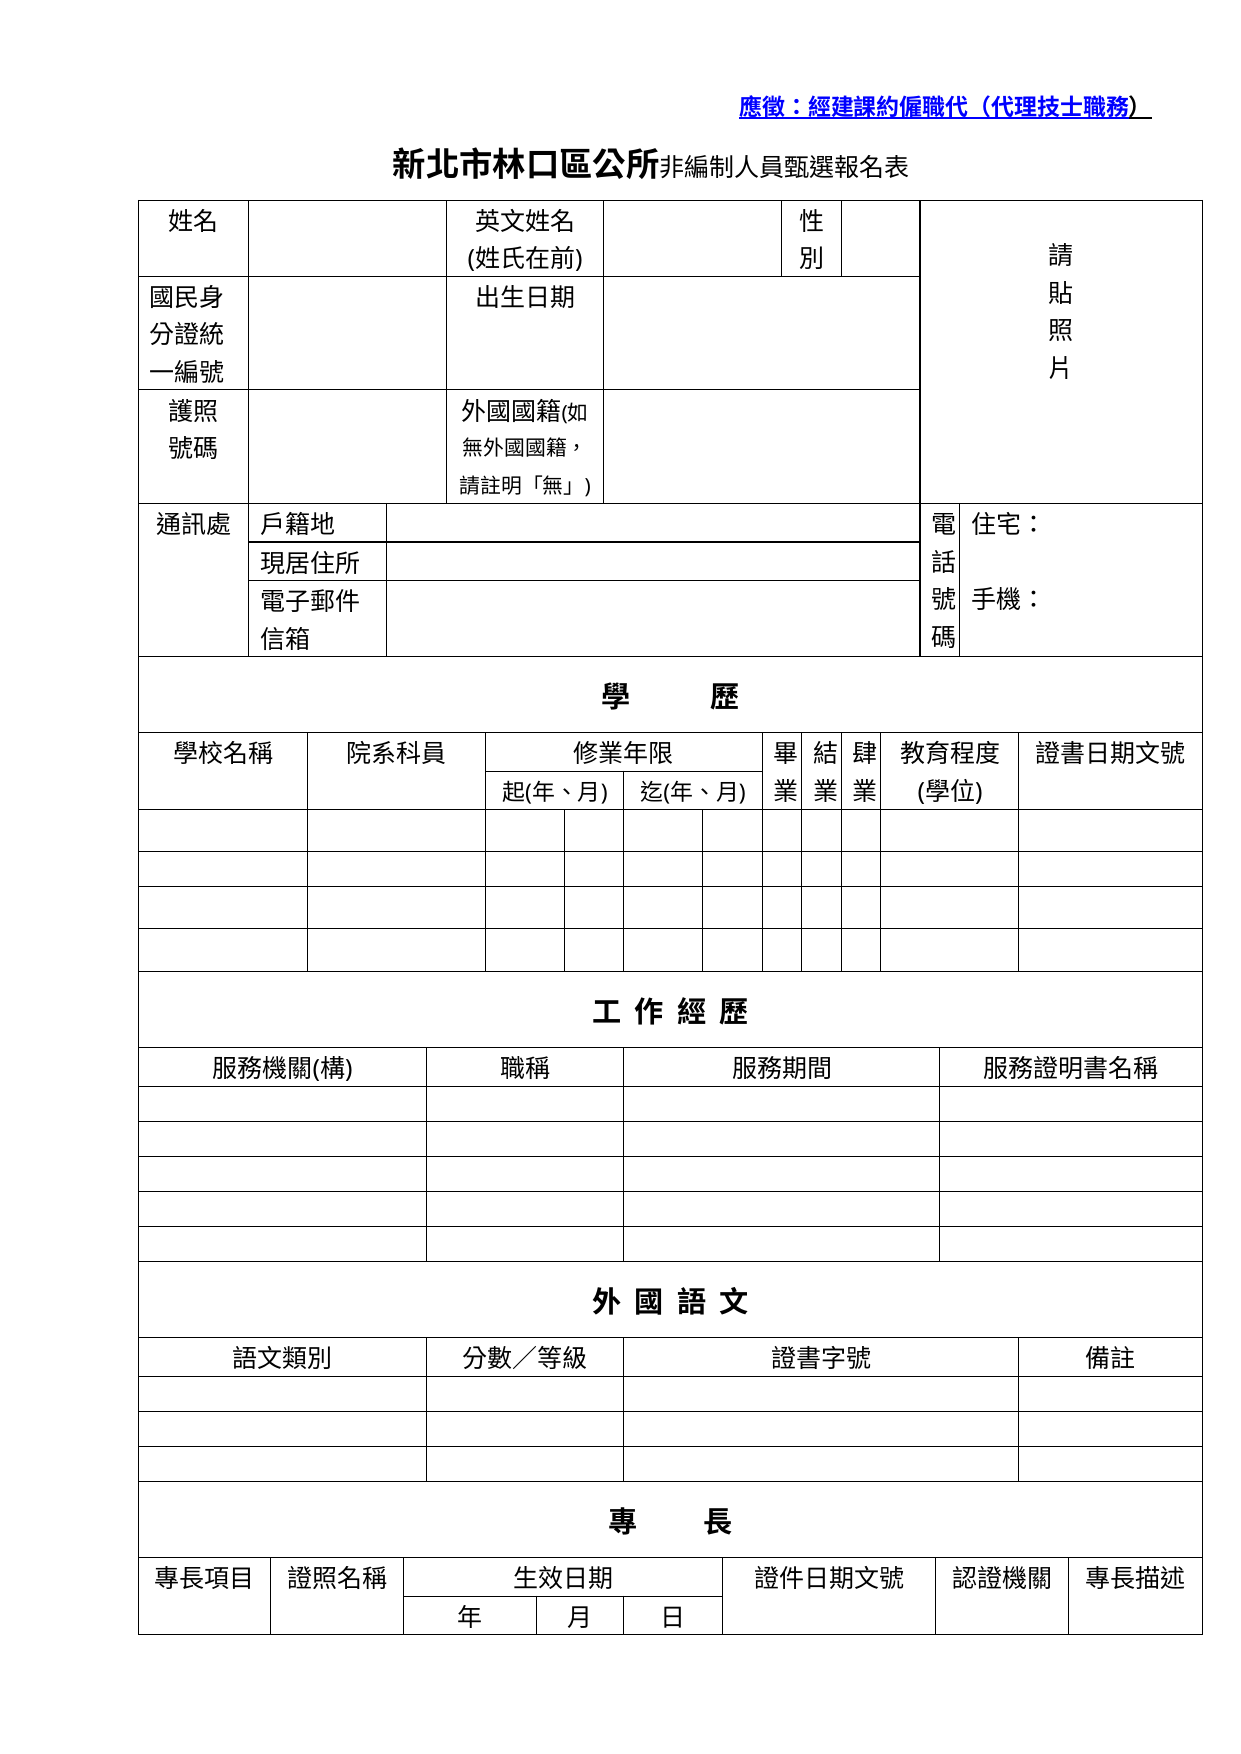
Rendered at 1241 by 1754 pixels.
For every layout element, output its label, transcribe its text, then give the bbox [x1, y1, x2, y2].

table_header 姓名 [139, 201, 248, 276]
table_cell [486, 852, 564, 886]
table_cell [387, 543, 919, 580]
table_cell [427, 1122, 623, 1156]
table_cell [842, 810, 880, 851]
table_cell 專長描述 [1069, 1558, 1202, 1634]
table_cell 學校名稱 [139, 733, 307, 809]
table_cell [427, 1377, 623, 1411]
table_cell 服務證明書名稱 [940, 1048, 1202, 1086]
table_cell [703, 852, 762, 886]
table_cell [249, 390, 446, 503]
table_cell [802, 929, 841, 971]
table_cell [427, 1192, 623, 1226]
table_cell [308, 810, 485, 851]
table_cell [624, 852, 702, 886]
table_cell [139, 1377, 426, 1411]
table_cell 證件日期文號 [723, 1558, 935, 1634]
table_cell 專長項目 [139, 1558, 270, 1634]
table_cell [427, 1447, 623, 1481]
table_cell 學 歷 [139, 657, 1202, 732]
table_cell [624, 1412, 1018, 1446]
table_cell [139, 929, 307, 971]
table_cell 日 [624, 1597, 722, 1634]
table_cell [565, 929, 623, 971]
table_cell [604, 390, 919, 503]
table_cell 教育程度(學位) [881, 733, 1018, 809]
table_cell 護照 號碼 [139, 390, 248, 503]
table_cell 證照名稱 [271, 1558, 403, 1634]
table_cell 出生日期 [447, 277, 603, 389]
table_cell 備註 [1019, 1338, 1202, 1376]
table_cell [624, 1377, 1018, 1411]
table_cell [763, 887, 801, 928]
table_cell [624, 1227, 939, 1261]
table_cell [565, 810, 623, 851]
table_cell [624, 1192, 939, 1226]
table_cell 結 業 [802, 733, 841, 809]
table_cell [604, 277, 919, 389]
table_cell [308, 852, 485, 886]
table_cell 肆業 [842, 733, 880, 809]
table_cell [940, 1122, 1202, 1156]
table_cell 月 [537, 1597, 623, 1634]
table_cell 證書字號 [624, 1338, 1018, 1376]
table_cell [881, 852, 1018, 886]
table_cell [763, 929, 801, 971]
table_cell [486, 887, 564, 928]
table_cell [139, 887, 307, 928]
table_cell [139, 1087, 426, 1121]
table_cell 服務機關(構) [139, 1048, 426, 1086]
table_cell [139, 1122, 426, 1156]
table_header [249, 201, 446, 276]
table_cell [802, 887, 841, 928]
table_cell [1019, 1412, 1202, 1446]
table_cell [139, 1412, 426, 1446]
table_cell 證書日期文號 [1019, 733, 1202, 809]
table_cell [139, 1447, 426, 1481]
table_cell 服務期間 [624, 1048, 939, 1086]
table_cell [308, 887, 485, 928]
table_cell [249, 277, 446, 389]
table_cell 外 國 語 文 [139, 1262, 1202, 1337]
table_cell [842, 887, 880, 928]
table_cell [1019, 1447, 1202, 1481]
table_cell [565, 887, 623, 928]
table_cell 工 作 經 歷 [139, 972, 1202, 1047]
table_cell 迄(年、月) [624, 772, 762, 809]
table_cell [624, 929, 702, 971]
table_cell [940, 1192, 1202, 1226]
table_cell [940, 1087, 1202, 1121]
table_cell [763, 852, 801, 886]
table_cell [624, 1122, 939, 1156]
table_cell [802, 852, 841, 886]
table_cell [842, 852, 880, 886]
table_cell 國民身分證統一編號 [139, 277, 248, 389]
table_cell 外國國籍(如無外國國籍，請註明「無」) [447, 390, 603, 503]
table_cell [565, 852, 623, 886]
table_cell [624, 1087, 939, 1121]
table_cell 分數／等級 [427, 1338, 623, 1376]
table_header 英文姓名 (姓氏在前) [447, 201, 603, 276]
table_cell [881, 887, 1018, 928]
text 新北市林口區公所非編制人員甄選報名表 [150, 125, 1152, 200]
table_cell 電子郵件信箱 [249, 581, 386, 656]
table_cell [308, 929, 485, 971]
table_cell [1019, 887, 1202, 928]
table_cell [139, 1192, 426, 1226]
table_cell [940, 1227, 1202, 1261]
table_cell [1019, 929, 1202, 971]
table_cell [139, 810, 307, 851]
table_cell 住宅： 手機： [960, 504, 1202, 656]
table_header [604, 201, 781, 276]
table_cell [842, 929, 880, 971]
table_cell [703, 810, 762, 851]
table_cell [427, 1157, 623, 1191]
table_cell 生效日期 [404, 1558, 722, 1596]
table_cell [486, 929, 564, 971]
table_header 性別 [782, 201, 841, 276]
table_cell [387, 581, 919, 656]
table_cell [139, 1157, 426, 1191]
table_cell [624, 810, 702, 851]
table_cell [624, 1447, 1018, 1481]
table_cell [624, 887, 702, 928]
table_cell 專 長 [139, 1482, 1202, 1557]
table_cell [427, 1227, 623, 1261]
table_cell [1019, 852, 1202, 886]
table_cell 年 [404, 1597, 536, 1634]
table_cell [139, 852, 307, 886]
table_cell [940, 1157, 1202, 1191]
table_cell [139, 1227, 426, 1261]
table_cell [427, 1412, 623, 1446]
table_cell 戶籍地 [249, 504, 386, 541]
table_header 請 貼 照 片 [921, 201, 1202, 503]
table_cell 語文類別 [139, 1338, 426, 1376]
table_cell 認證機關 [936, 1558, 1068, 1634]
table_cell [1019, 810, 1202, 851]
table_cell [486, 810, 564, 851]
table_cell [427, 1087, 623, 1121]
table_cell [1019, 1377, 1202, 1411]
table_cell 通訊處 [139, 504, 248, 656]
table_cell [387, 504, 919, 541]
table_cell 畢業 [763, 733, 801, 809]
table_cell [881, 810, 1018, 851]
table_cell 院系科員 [308, 733, 485, 809]
table_cell [703, 887, 762, 928]
table_cell 電話號碼 [921, 504, 959, 656]
table_cell [802, 810, 841, 851]
table_cell [624, 1157, 939, 1191]
table_cell [763, 810, 801, 851]
table_cell 現居住所 [249, 543, 386, 580]
table_cell [881, 929, 1018, 971]
table_cell [703, 929, 762, 971]
table_cell 修業年限 [486, 733, 762, 771]
table_header [842, 201, 919, 276]
table_cell 職稱 [427, 1048, 623, 1086]
table_cell 起(年、月) [486, 772, 623, 809]
